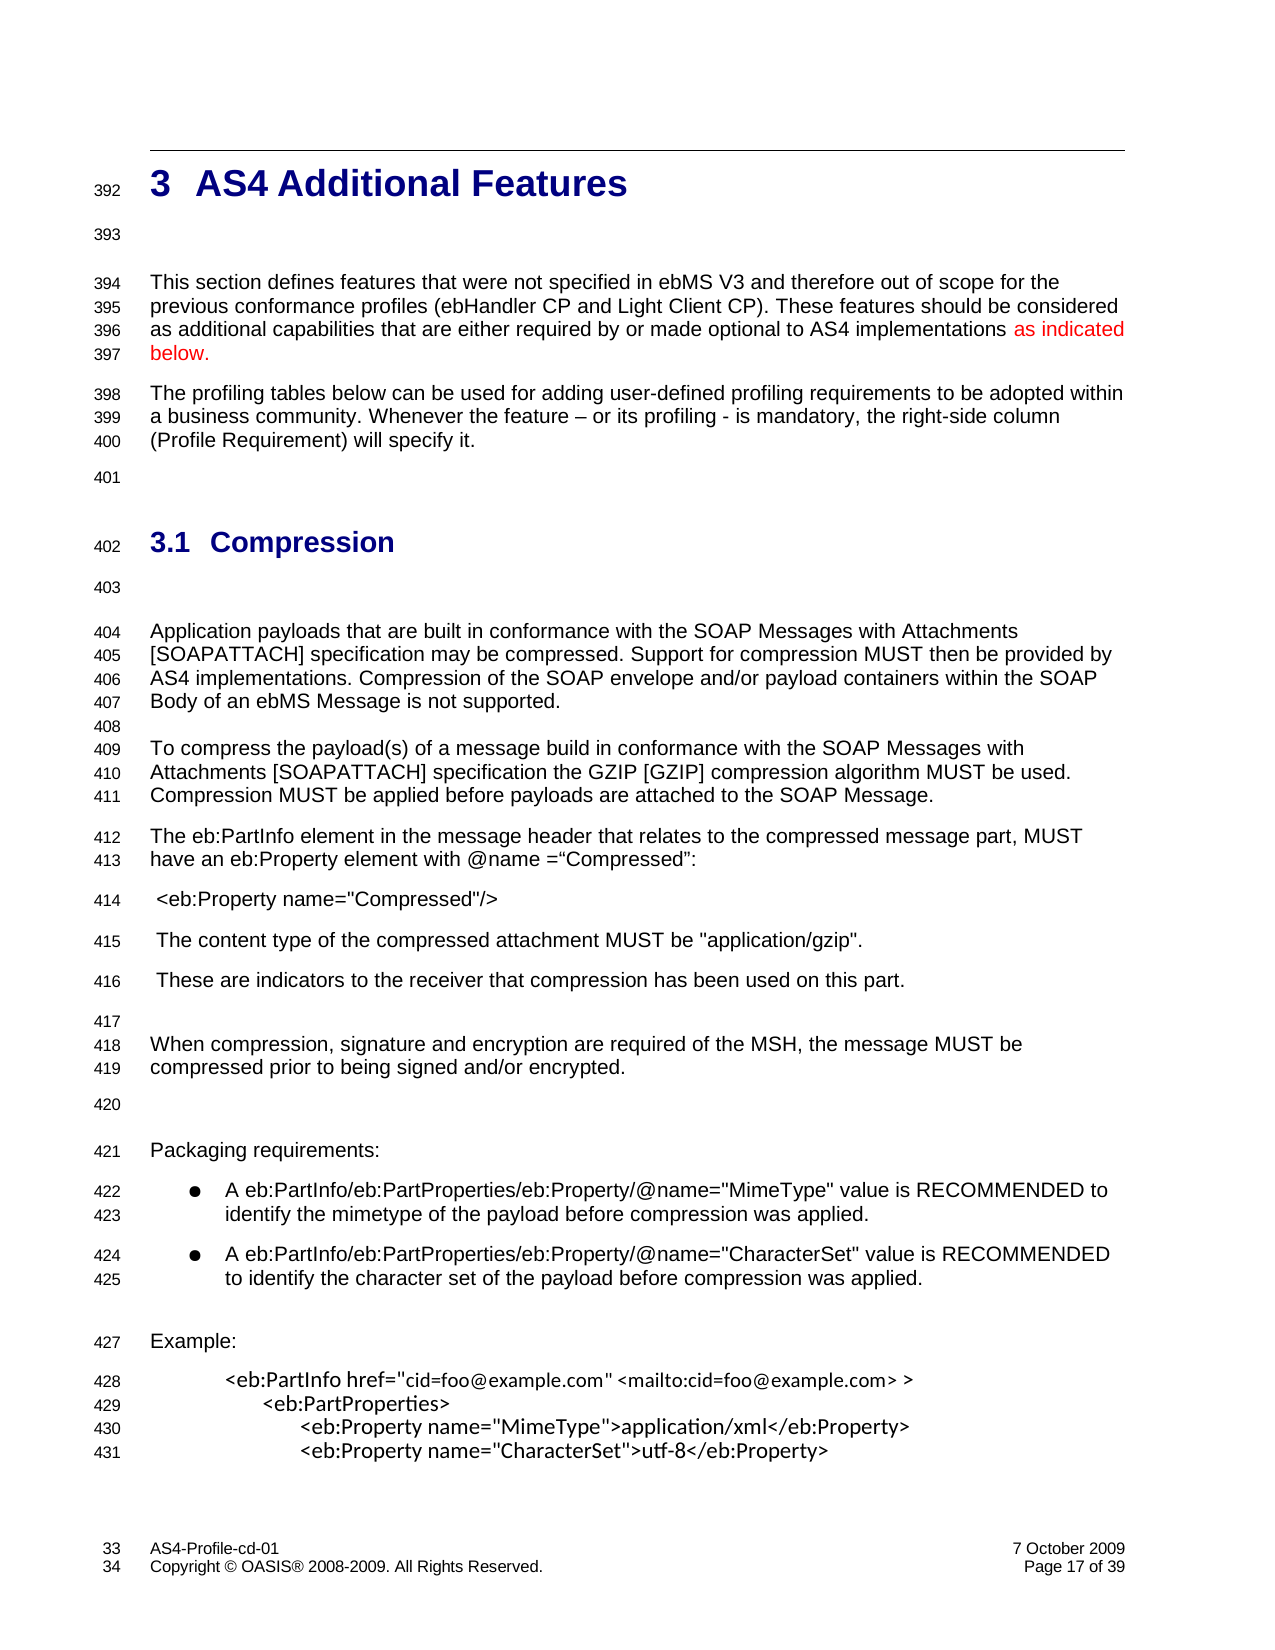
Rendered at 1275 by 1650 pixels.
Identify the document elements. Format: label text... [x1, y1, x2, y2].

text The content type of the compressed attachment MUST be "application/gzip". [150, 928, 1125, 952]
list A eb:PartInfo/eb:PartProperties/eb:Property/@name="CharacterSet" value is RECOMMENDED to identify the character set of the payload before compression was applied. [187, 1242, 1125, 1313]
text The eb:PartInfo element in the message header that relates to the compressed message part, MUST have an eb:Property element with @name =“Compressed”: [150, 824, 1125, 871]
list <eb:PartInfo href="cid=foo@example.com" <mailto:cid=foo@example.com> > <eb:PartProperties> <eb:Property name="MimeType">application/xml</eb:Property> <eb:Property name="CharacterSet">utf-8</eb:Property> [187, 1370, 1125, 1464]
text Packaging requirements: [150, 1138, 1125, 1162]
subtitle Compression [150, 526, 1125, 558]
text <eb:Property name="Compressed"/> [150, 888, 1125, 911]
text These are indicators to the receiver that compression has been used on this part. [150, 968, 1125, 992]
text Example: [150, 1330, 1125, 1353]
list A eb:PartInfo/eb:PartProperties/eb:Property/@name="MimeType" value is RECOMMENDED to identify the mimetype of the payload before compression was applied. [187, 1179, 1125, 1226]
text When compression, signature and encryption are required of the MSH, the message MUST be compressed prior to being signed and/or encrypted. [150, 1008, 1125, 1079]
subtitle AS4 Additional Features [150, 151, 1125, 204]
text The profiling tables below can be used for adding user-defined profiling requirements to be adopted within a business community. Whenever the feature – or its profiling - is mandatory, the right-side column (Profile Requirement) will specify it. [150, 381, 1125, 452]
text Application payloads that are built in conformance with the SOAP Messages with Attachments [SOAPATTACH] specification may be compressed. Support for compression MUST then be provided by AS4 implementations. Compression of the SOAP envelope and/or payload containers within the SOAP Body of an ebMS Message is not supported. To compress the payload(s) of a message build in conformance with the SOAP Messages with Attachments [SOAPATTACH] specification the GZIP [GZIP] compression algorithm MUST be used. Compression MUST be applied before payloads are attached to the SOAP Message. [150, 619, 1125, 807]
text This section defines features that were not specified in ebMS V3 and therefore out of scope for the previous conformance profiles (ebHandler CP and Light Client CP). These features should be considered as additional capabilities that are either required by or made optional to AS4 implementations as indicated below. [150, 271, 1125, 365]
